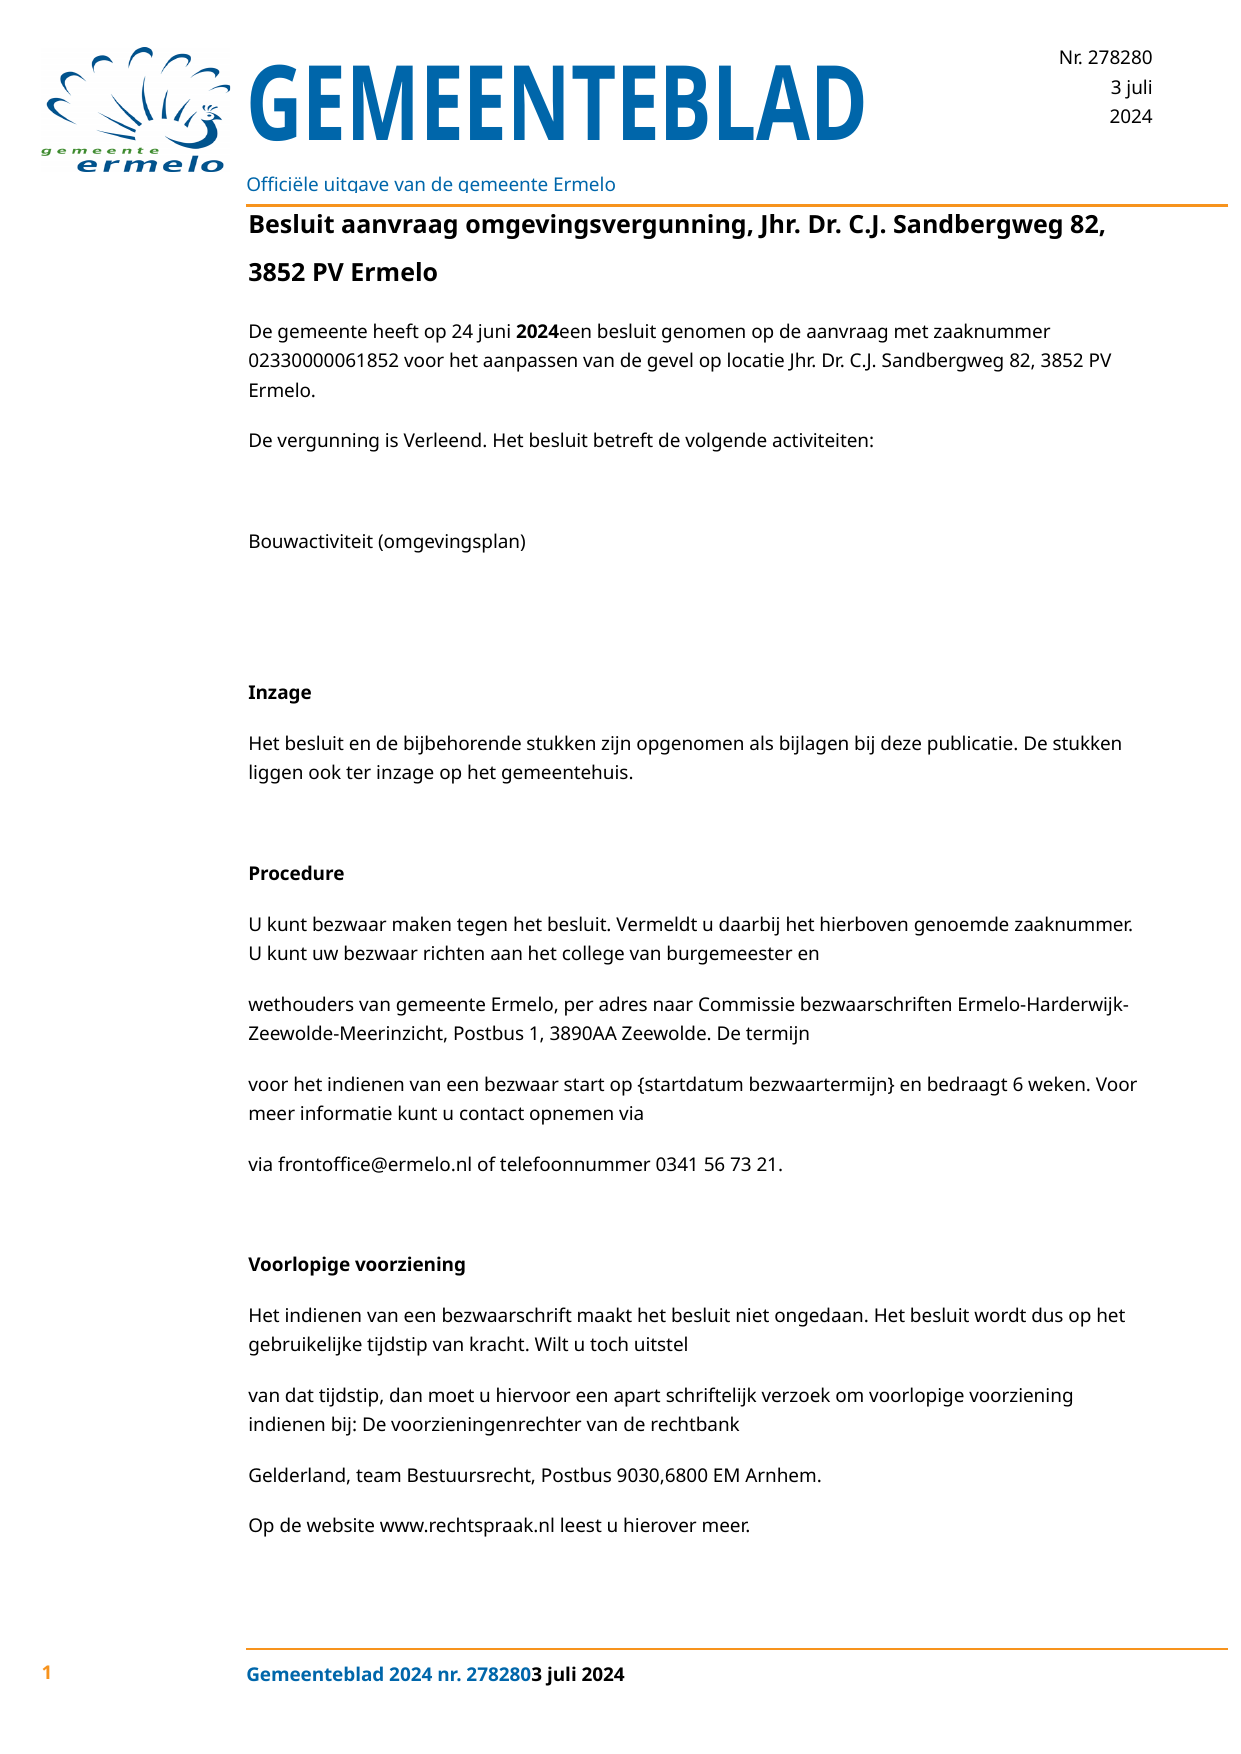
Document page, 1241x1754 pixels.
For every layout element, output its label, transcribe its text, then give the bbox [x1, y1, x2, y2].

text Het indienen van een bezwaarschrift maakt het besluit niet ongedaan. Het besluit wordt dus op het gebruikelijke tijdstip van kracht. Wilt u toch uitstel [248, 1302, 1152, 1357]
text U kunt bezwaar maken tegen het besluit. Vermeldt u daarbij het hierboven genoemde zaaknummer. U kunt uw bezwaar richten aan het college van burgemeester en [248, 911, 1152, 966]
text Het besluit en de bijbehorende stukken zijn opgenomen als bijlagen bij deze publicatie. De stukken liggen ook ter inzage op het gemeentehuis. [248, 730, 1152, 785]
text Gelderland, team Bestuursrecht, Postbus 9030,6800 EM Arnhem. [248, 1462, 1152, 1488]
text Inzage [248, 679, 1152, 705]
picture [41, 47, 231, 172]
text Procedure [248, 860, 1152, 886]
text Voorlopige voorziening [248, 1252, 1152, 1277]
text voor het indienen van een bezwaar start op {startdatum bezwaartermijn} en bedraagt 6 weken. Voor meer informatie kunt u contact opnemen via [248, 1071, 1152, 1126]
text via frontoffice@ermelo.nl of telefoonnummer 0341 56 73 21. [248, 1151, 1152, 1177]
text Bouwactiviteit (omgevingsplan) [248, 528, 1152, 554]
text De gemeente heeft op 24 juni 2024een besluit genomen op de aanvraag met zaaknummer 02330000061852 voor het aanpassen van de gevel op locatie Jhr. Dr. C.J. Sandbergweg 82, 3852 PV Ermelo. [248, 318, 1152, 403]
text wethouders van gemeente Ermelo, per adres naar Commissie bezwaarschriften Ermelo-Harderwijk-Zeewolde-Meerinzicht, Postbus 1, 3890AA Zeewolde. De termijn [248, 991, 1152, 1046]
text Besluit aanvraag omgevingsvergunning, Jhr. Dr. C.J. Sandbergweg 82, 3852 PV Ermelo [248, 207, 1152, 288]
text Op de website www.rechtspraak.nl leest u hierover meer. [248, 1512, 1152, 1538]
text van dat tijdstip, dan moet u hiervoor een apart schriftelijk verzoek om voorlopige voorziening indienen bij: De voorzieningenrechter van de rechtbank [248, 1382, 1152, 1437]
text De vergunning is Verleend. Het besluit betreft de volgende activiteiten: [248, 427, 1152, 453]
